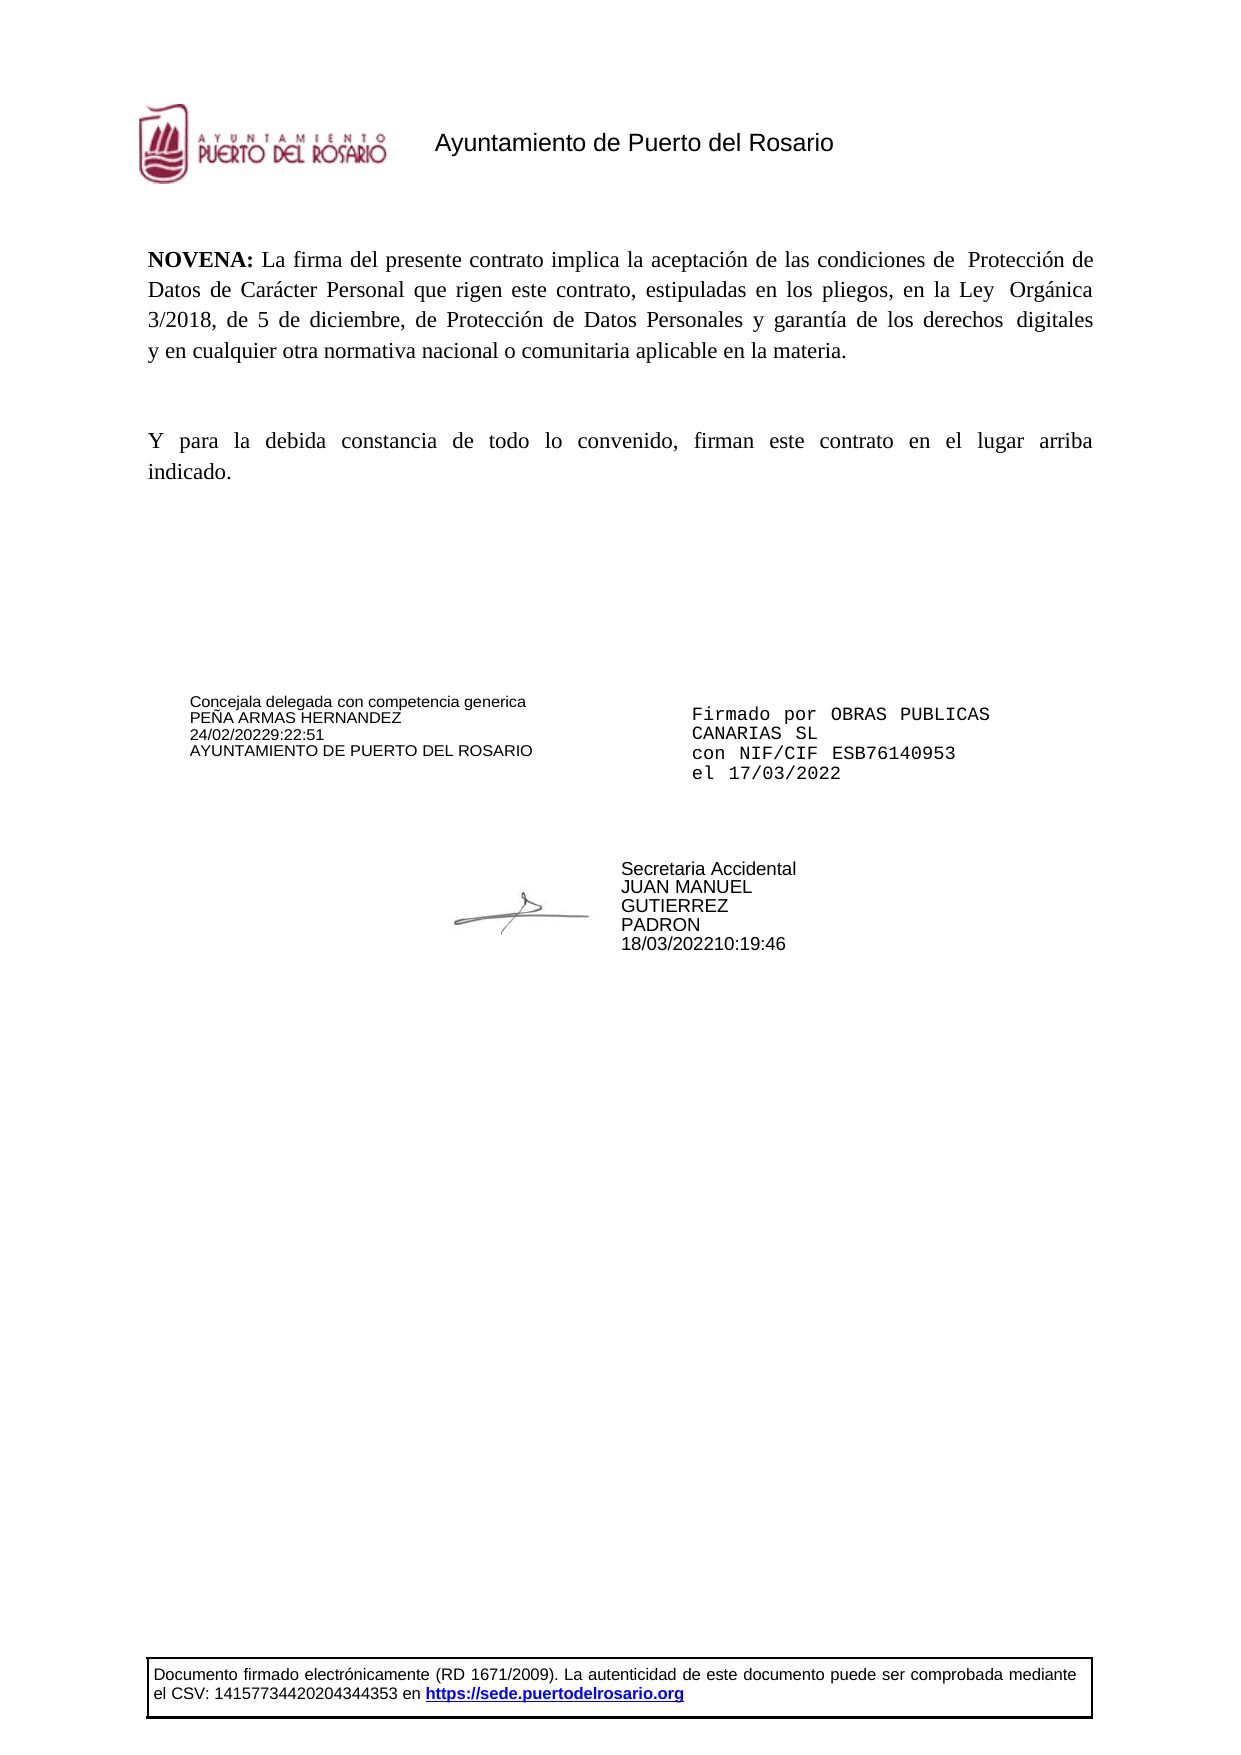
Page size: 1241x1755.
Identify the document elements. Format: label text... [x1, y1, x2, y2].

text el 17/03/2022 [692, 763, 1107, 784]
text Concejala delegada con competencia generica PEÑA ARMAS HERNANDEZ 24/02/20229:22:51 [189, 694, 531, 743]
text Secretaria Accidental JUAN MANUEL GUTIERREZ PADRON 18/03/202210:19:46 [621, 860, 798, 954]
text Y para la debida constancia de todo lo convenido, firman este contrato en el lugar arriba indicado. [148, 428, 1093, 484]
text AYUNTAMIENTO DE PUERTO DEL ROSARIO [189, 743, 537, 760]
text Firmado por OBRAS PUBLICAS CANARIAS SL [692, 705, 991, 743]
text NOVENA: La firma del presente contrato implica la aceptación de las condiciones de Protección de Datos de Carácter Personal que rigen este contrato, estipuladas en los pliegos, en la Ley Orgánica 3/2018, de 5 de diciembre, de Protección de Datos Personales y garantía de los derechos digitales y en cualquier otra normativa nacional o comunitaria aplicable en la materia. [148, 246, 1093, 363]
text con NIF/CIF ESB76140953 [692, 743, 1107, 763]
